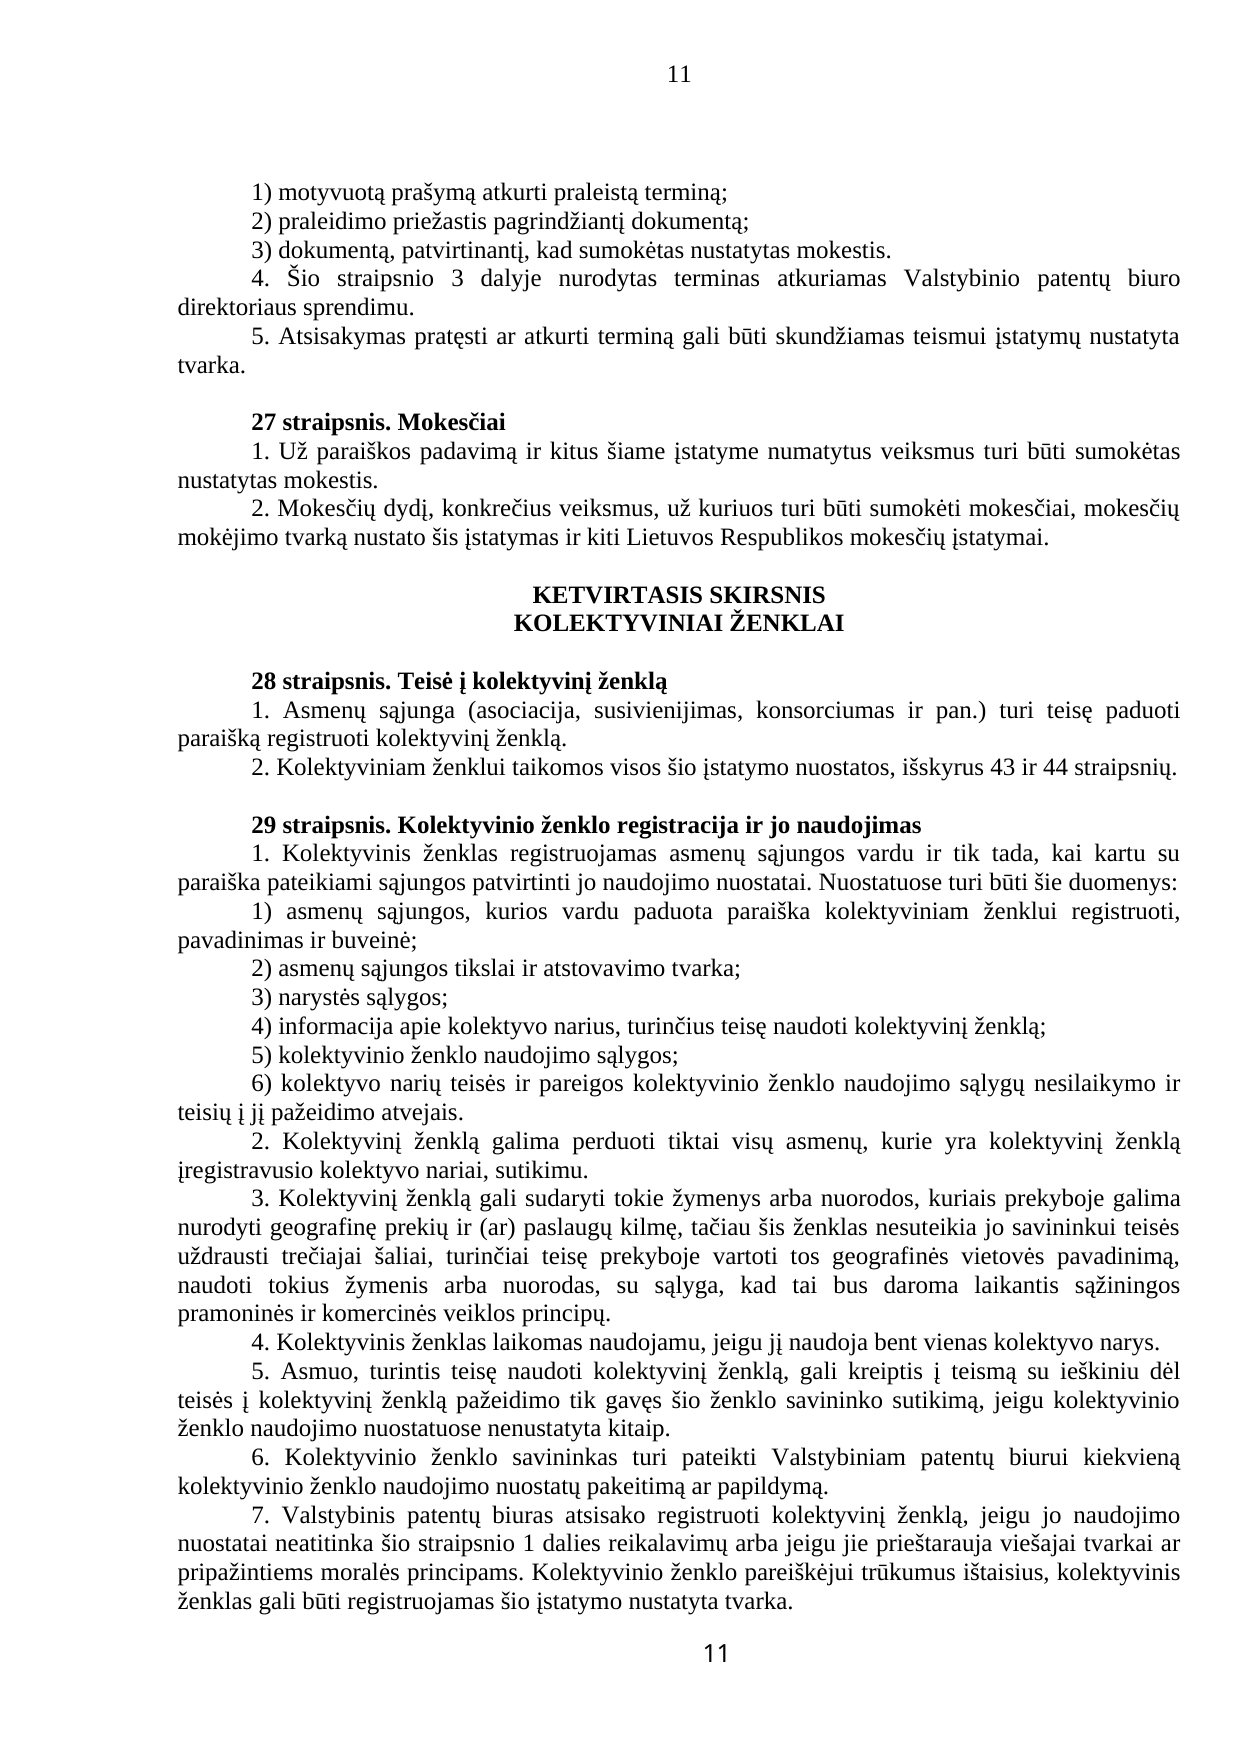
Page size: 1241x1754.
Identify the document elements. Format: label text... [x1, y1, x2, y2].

text 3) narystės sąlygos; [177, 982, 1181, 1011]
text 1. Už paraiškos padavimą ir kitus šiame įstatyme numatytus veiksmus turi būti sumokėtas nustatytas mokestis. [177, 436, 1181, 493]
text 4. Šio straipsnio 3 dalyje nurodytas terminas atkuriamas Valstybinio patentų biuro direktoriaus sprendimu. [177, 263, 1181, 321]
text KETVIRTASIS SKIRSNIS [177, 580, 1181, 608]
text 2) praleidimo priežastis pagrindžiantį dokumentą; [177, 206, 1181, 235]
text 5. Asmuo, turintis teisę naudoti kolektyvinį ženklą, gali kreiptis į teismą su ieškiniu dėl teisės į kolektyvinį ženklą pažeidimo tik gavęs šio ženklo savininko sutikimą, jeigu kolektyvinio ženklo naudojimo nuostatuose nenustatyta kitaip. [177, 1356, 1181, 1442]
text 29 straipsnis. Kolektyvinio ženklo registracija ir jo naudojimas [177, 810, 1181, 838]
text 3) dokumentą, patvirtinantį, kad sumokėtas nustatytas mokestis. [177, 235, 1181, 263]
text 5) kolektyvinio ženklo naudojimo sąlygos; [177, 1040, 1181, 1068]
text 4. Kolektyvinis ženklas laikomas naudojamu, jeigu jį naudoja bent vienas kolektyvo narys. [177, 1327, 1181, 1356]
text 2. Mokesčių dydį, konkrečius veiksmus, už kuriuos turi būti sumokėti mokesčiai, mokesčių mokėjimo tvarką nustato šis įstatymas ir kiti Lietuvos Respublikos mokesčių įstatymai. [177, 493, 1181, 551]
text 6) kolektyvo narių teisės ir pareigos kolektyvinio ženklo naudojimo sąlygų nesilaikymo ir teisių į jį pažeidimo atvejais. [177, 1068, 1181, 1126]
text 2. Kolektyviniam ženklui taikomos visos šio įstatymo nuostatos, išskyrus 43 ir 44 straipsnių. [177, 752, 1181, 781]
text 7. Valstybinis patentų biuras atsisako registruoti kolektyvinį ženklą, jeigu jo naudojimo nuostatai neatitinka šio straipsnio 1 dalies reikalavimų arba jeigu jie prieštarauja viešajai tvarkai ar pripažintiems moralės principams. Kolektyvinio ženklo pareiškėjui trūkumus ištaisius, kolektyvinis ženklas gali būti registruojamas šio įstatymo nustatyta tvarka. [177, 1500, 1181, 1615]
text 2) asmenų sąjungos tikslai ir atstovavimo tvarka; [177, 953, 1181, 982]
text 4) informacija apie kolektyvo narius, turinčius teisę naudoti kolektyvinį ženklą; [177, 1011, 1181, 1040]
text 28 straipsnis. Teisė į kolektyvinį ženklą [177, 666, 1181, 695]
text 1. Asmenų sąjunga (asociacija, susivienijimas, konsorciumas ir pan.) turi teisę paduoti paraišką registruoti kolektyvinį ženklą. [177, 695, 1181, 752]
text 1) motyvuotą prašymą atkurti praleistą terminą; [177, 177, 1181, 206]
text 27 straipsnis. Mokesčiai [177, 407, 1181, 436]
text 6. Kolektyvinio ženklo savininkas turi pateikti Valstybiniam patentų biurui kiekvieną kolektyvinio ženklo naudojimo nuostatų pakeitimą ar papildymą. [177, 1442, 1181, 1500]
text 1) asmenų sąjungos, kurios vardu paduota paraiška kolektyviniam ženklui registruoti, pavadinimas ir buveinė; [177, 896, 1181, 953]
text 2. Kolektyvinį ženklą galima perduoti tiktai visų asmenų, kurie yra kolektyvinį ženklą įregistravusio kolektyvo nariai, sutikimu. [177, 1126, 1181, 1183]
text KOLEKTYVINIAI ŽENKLAI [177, 608, 1181, 637]
text 5. Atsisakymas pratęsti ar atkurti terminą gali būti skundžiamas teismui įstatymų nustatyta tvarka. [177, 321, 1181, 378]
text 1. Kolektyvinis ženklas registruojamas asmenų sąjungos vardu ir tik tada, kai kartu su paraiška pateikiami sąjungos patvirtinti jo naudojimo nuostatai. Nuostatuose turi būti šie duomenys: [177, 838, 1181, 896]
text 3. Kolektyvinį ženklą gali sudaryti tokie žymenys arba nuorodos, kuriais prekyboje galima nurodyti geografinę prekių ir (ar) paslaugų kilmę, tačiau šis ženklas nesuteikia jo savininkui teisės uždrausti trečiajai šaliai, turinčiai teisę prekyboje vartoti tos geografinės vietovės pavadinimą, naudoti tokius žymenis arba nuorodas, su sąlyga, kad tai bus daroma laikantis sąžiningos pramoninės ir komercinės veiklos principų. [177, 1183, 1181, 1327]
